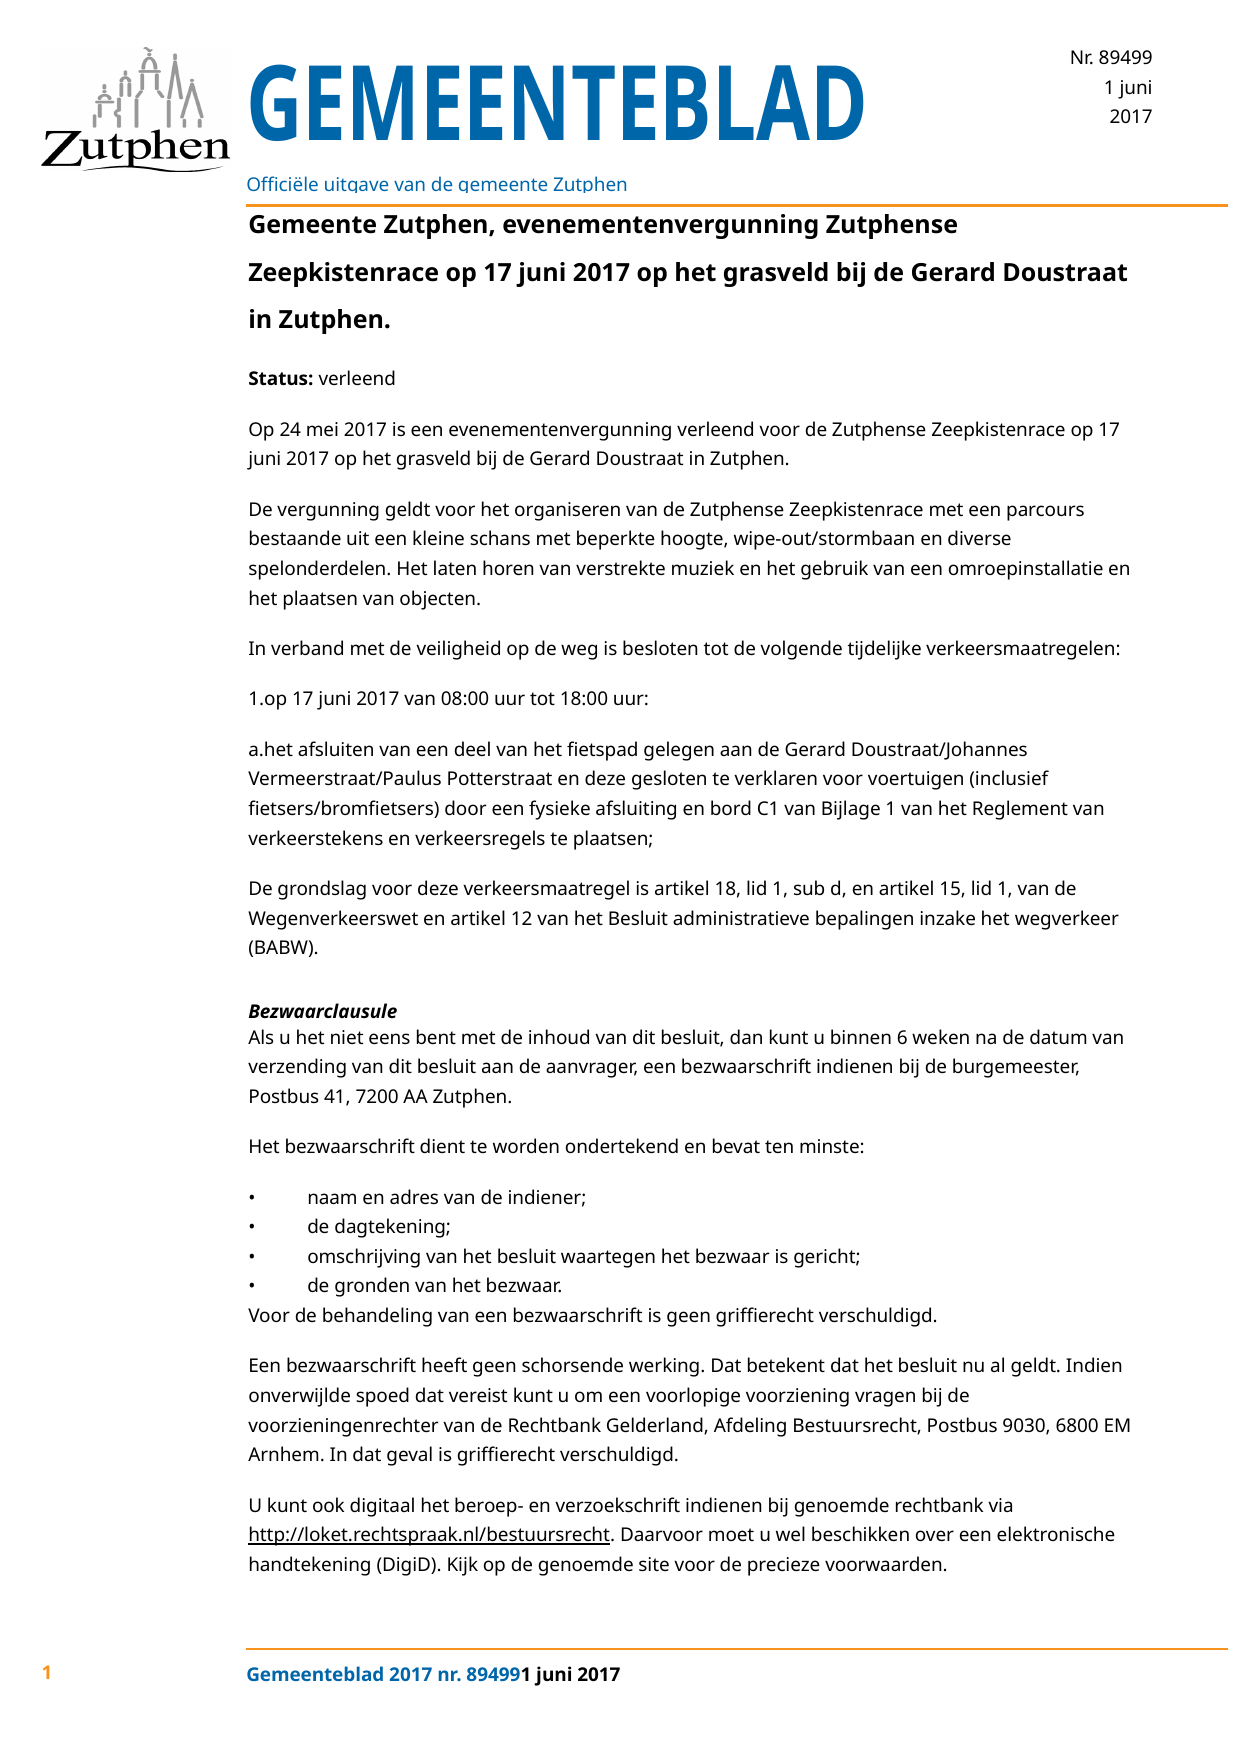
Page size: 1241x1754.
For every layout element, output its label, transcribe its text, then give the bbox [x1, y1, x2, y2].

text Als u het niet eens bent met de inhoud van dit besluit, dan kunt u binnen 6 weken na de datum van verzending van dit besluit aan de aanvrager, een bezwaarschrift indienen bij de burgemeester, Postbus 41, 7200 AA Zutphen. [248, 1024, 1152, 1109]
text Een bezwaarschrift heeft geen schorsende werking. Dat betekent dat het besluit nu al geldt. Indien onverwijlde spoed dat vereist kunt u om een voorlopige voorziening vragen bij de voorzieningenrechter van de Rechtbank Gelderland, Afdeling Bestuursrecht, Postbus 9030, 6800 EM Arnhem. In dat geval is griffierecht verschuldigd. [248, 1353, 1152, 1467]
picture [41, 47, 231, 172]
text Status: verleend [248, 366, 1152, 391]
text De vergunning geldt voor het organiseren van de Zutphense Zeepkistenrace met een parcours bestaande uit een kleine schans met beperkte hoogte, wipe-out/stormbaan en diverse spelonderdelen. Het laten horen van verstrekte muziek en het gebruik van een omroepinstallatie en het plaatsen van objecten. [248, 496, 1152, 610]
text a.het afsluiten van een deel van het fietspad gelegen aan de Gerard Doustraat/Johannes Vermeerstraat/Paulus Potterstraat en deze gesloten te verklaren voor voertuigen (inclusief fietsers/bromfietsers) door een fysieke afsluiting en bord C1 van Bijlage 1 van het Reglement van verkeerstekens en verkeersregels te plaatsen; [248, 736, 1152, 850]
list naam en adres van de indiener; [248, 1184, 1152, 1210]
text Bezwaarclausule [248, 998, 1152, 1024]
text De grondslag voor deze verkeersmaatregel is artikel 18, lid 1, sub d, en artikel 15, lid 1, van de Wegenverkeerswet en artikel 12 van het Besluit administratieve bepalingen inzake het wegverkeer (BABW). [248, 875, 1152, 960]
text U kunt ook digitaal het beroep- en verzoekschrift indienen bij genoemde rechtbank via http://loket.rechtspraak.nl/bestuursrecht. Daarvoor moet u wel beschikken over een elektronische handtekening (DigiD). Kijk op de genoemde site voor de precieze voorwaarden. [248, 1492, 1152, 1577]
list omschrijving van het besluit waartegen het bezwaar is gericht; [248, 1243, 1152, 1269]
text Gemeente Zutphen, evenementenvergunning Zutphense Zeepkistenrace op 17 juni 2017 op het grasveld bij de Gerard Doustraat in Zutphen. [248, 207, 1152, 336]
list de dagtekening; [248, 1213, 1152, 1239]
text Voor de behandeling van een bezwaarschrift is geen griffierecht verschuldigd. [248, 1302, 1152, 1328]
text Het bezwaarschrift dient te worden ondertekend en bevat ten minste: [248, 1133, 1152, 1159]
list de gronden van het bezwaar. [248, 1273, 1152, 1298]
text Op 24 mei 2017 is een evenementenvergunning verleend voor de Zutphense Zeepkistenrace op 17 juni 2017 op het grasveld bij de Gerard Doustraat in Zutphen. [248, 416, 1152, 471]
text 1.op 17 juni 2017 van 08:00 uur tot 18:00 uur: [248, 686, 1152, 711]
text In verband met de veiligheid op de weg is besloten tot de volgende tijdelijke verkeersmaatregelen: [248, 635, 1152, 661]
